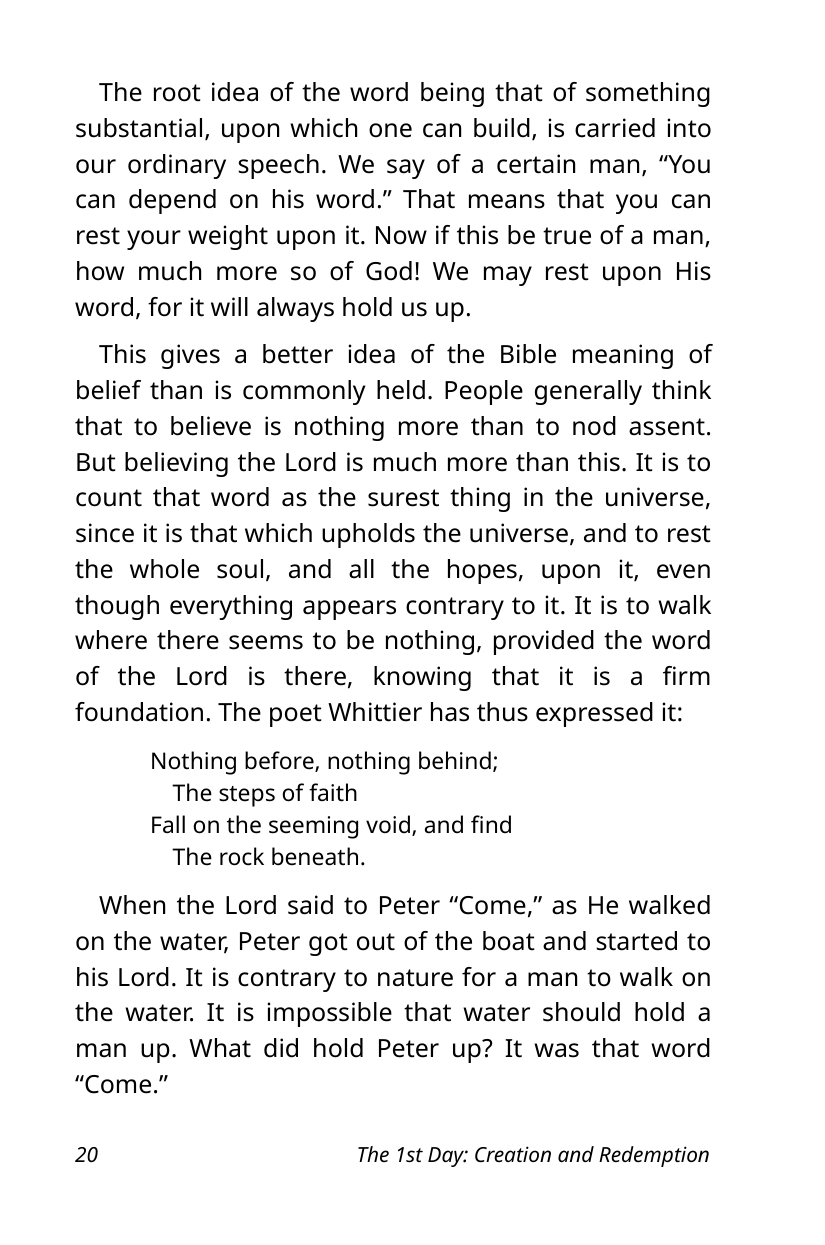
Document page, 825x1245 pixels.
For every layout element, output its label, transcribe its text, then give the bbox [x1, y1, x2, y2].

text The rock beneath. [150, 841, 712, 872]
text Nothing before, nothing behind; [150, 745, 712, 776]
text The root idea of the word being that of something substantial, upon which one can build, is carried into our ordinary speech. We say of a certain man, “You can depend on his word.” That means that you can rest your weight upon it. Now if this be true of a man, how much more so of God! We may rest upon His word, for it will always hold us up. [75, 75, 712, 323]
text When the Lord said to Peter “Come,” as He walked on the water, Peter got out of the boat and started to his Lord. It is contrary to nature for a man to walk on the water. It is impossible that water should hold a man up. What did hold Peter up? It was that word “Come.” [75, 888, 712, 1100]
text The steps of faith [150, 777, 712, 808]
text This gives a better idea of the Bible meaning of belief than is commonly held. People generally think that to believe is nothing more than to nod assent. But believing the Lord is much more than this. It is to count that word as the surest thing in the universe, since it is that which upholds the universe, and to rest the whole soul, and all the hopes, upon it, even though everything appears contrary to it. It is to walk where there seems to be nothing, provided the word of the Lord is there, knowing that it is a firm foundation. The poet Whittier has thus expressed it: [75, 337, 712, 728]
text Fall on the seeming void, and find [150, 809, 712, 840]
